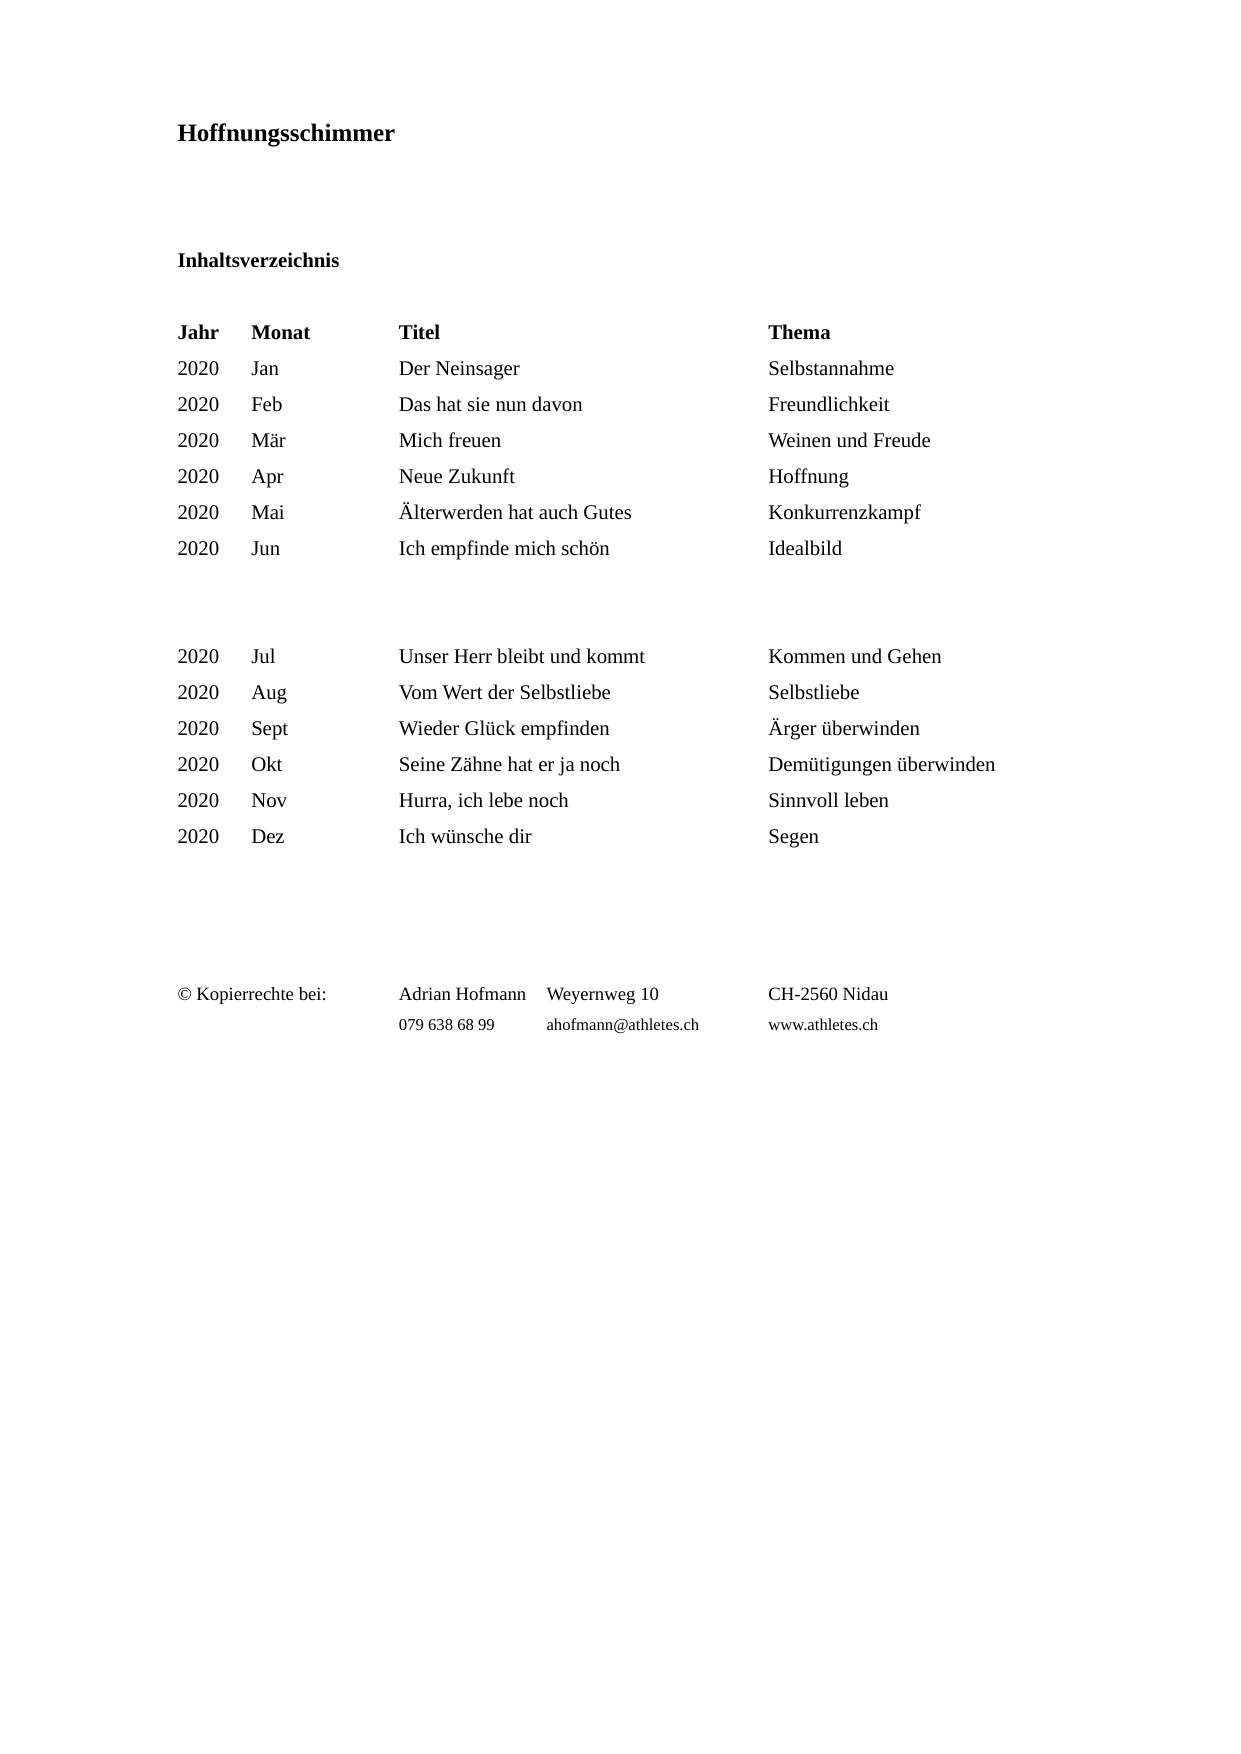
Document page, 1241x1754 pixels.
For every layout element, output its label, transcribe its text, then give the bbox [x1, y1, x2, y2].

text 2020 Jun Ich empfinde mich schön Idealbild [177, 536, 1152, 560]
text 2020 Aug Vom Wert der Selbstliebe Selbstliebe [177, 680, 1152, 704]
text 2020 Mai Älterwerden hat auch Gutes Konkurrenzkampf [177, 500, 1152, 524]
text 079 638 68 99 ahofmann@athletes.ch www.athletes.ch [177, 1015, 1152, 1034]
text 2020 Nov Hurra, ich lebe noch Sinnvoll leben [177, 788, 1152, 812]
text 2020 Dez Ich wünsche dir Segen [177, 824, 1152, 848]
text Jahr Monat Titel Thema [177, 319, 1152, 344]
text Hoffnungsschimmer [177, 118, 1152, 147]
text 2020 Jan Der Neinsager Selbstannahme [177, 356, 1152, 380]
text 2020 Sept Wieder Glück empfinden Ärger überwinden [177, 716, 1152, 740]
text 2020 Mär Mich freuen Weinen und Freude [177, 428, 1152, 452]
text Inhaltsverzeichnis [177, 247, 1152, 272]
text 2020 Apr Neue Zukunft Hoffnung [177, 464, 1152, 488]
text 2020 Feb Das hat sie nun davon Freundlichkeit [177, 392, 1152, 416]
text 2020 Jul Unser Herr bleibt und kommt Kommen und Gehen [177, 644, 1152, 668]
text © Kopierrechte bei: Adrian Hofmann Weyernweg 10 CH-2560 Nidau [177, 982, 1152, 1004]
text 2020 Okt Seine Zähne hat er ja noch Demütigungen überwinden [177, 752, 1152, 776]
